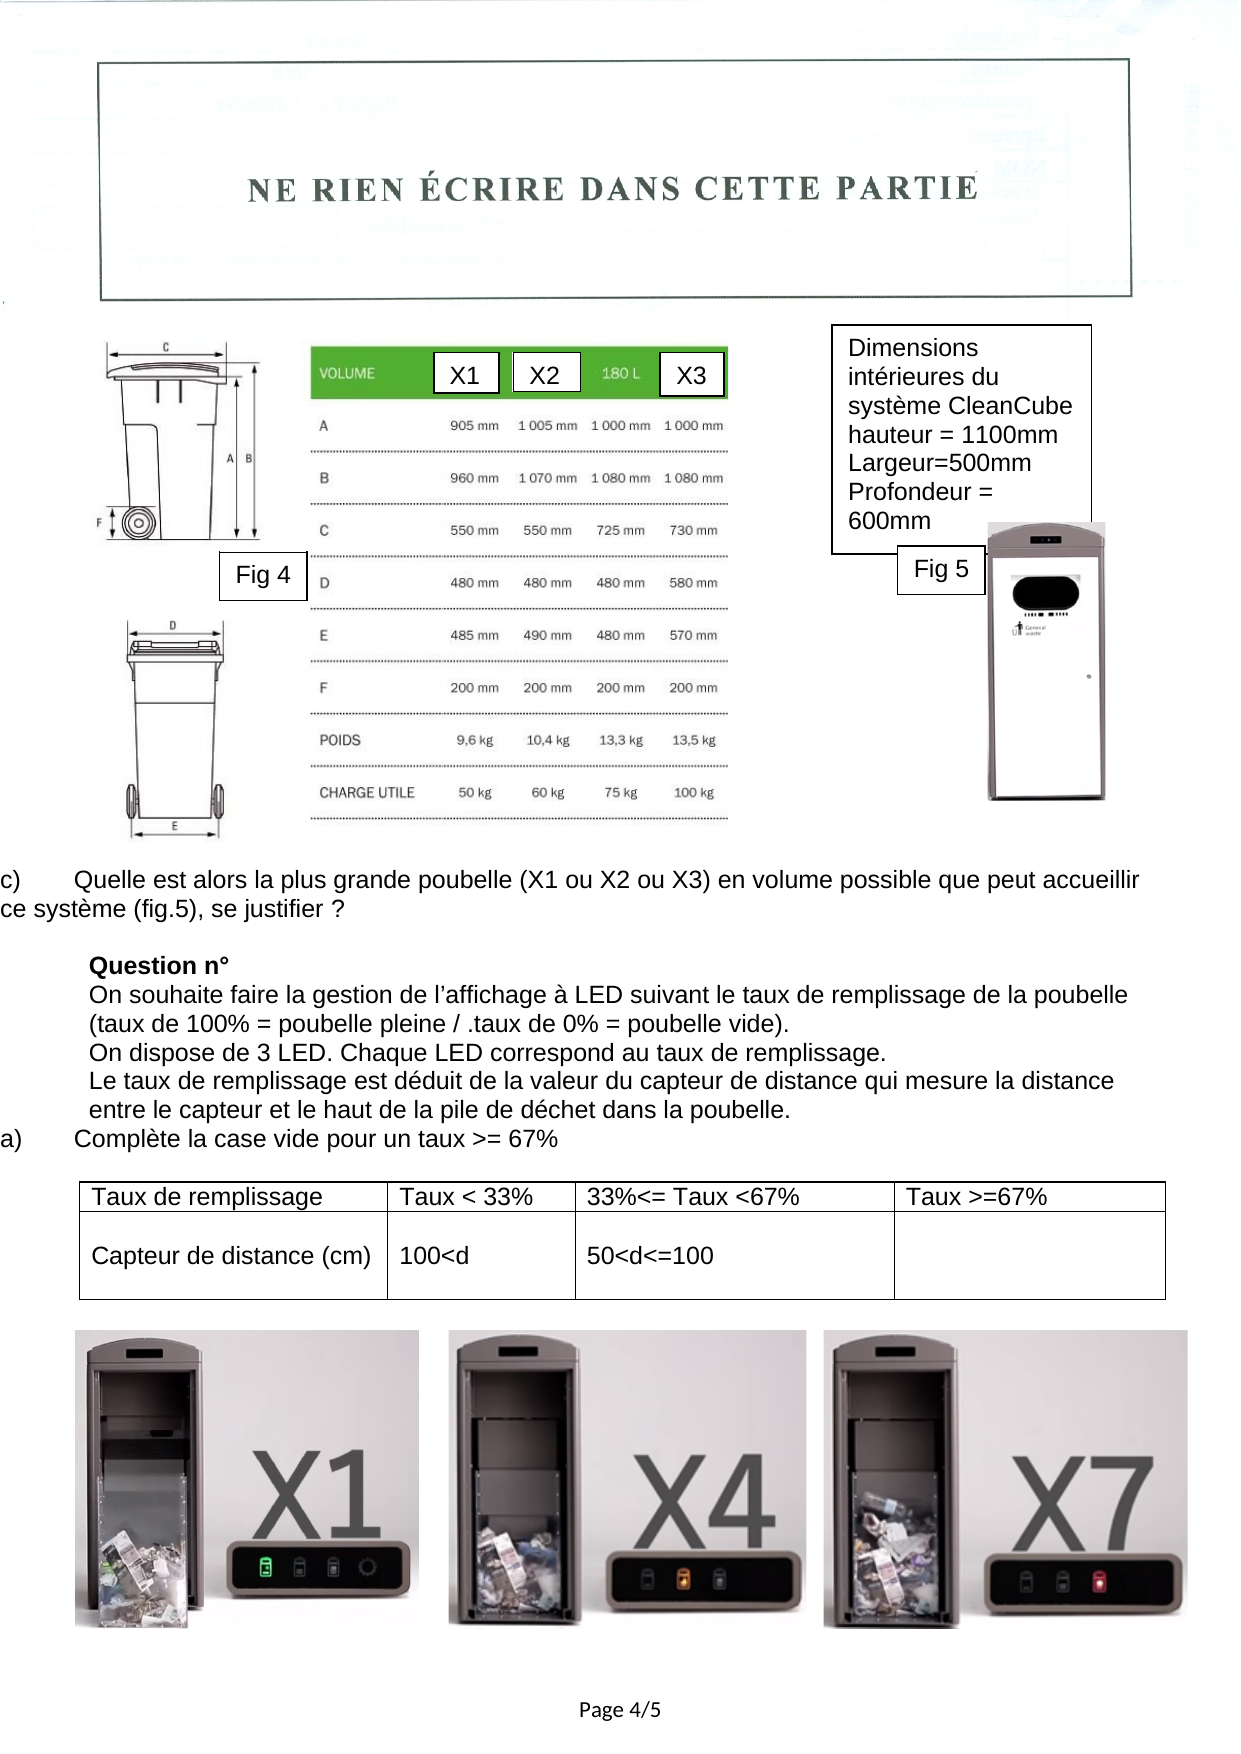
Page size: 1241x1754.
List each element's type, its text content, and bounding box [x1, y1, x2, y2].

text On souhaite faire la gestion de l’affichage à LED suivant le taux de remplissage de la poubelle (taux de 100% = poubelle pleine / .taux de 0% = poubelle vide). [89, 980, 1166, 1038]
text Le taux de remplissage est déduit de la valeur du capteur de distance qui mesure la distance entre le capteur et le haut de la pile de déchet dans la poubelle. [89, 1066, 1166, 1124]
text X3 [676, 361, 708, 388]
text Question n° [89, 951, 1166, 980]
text On dispose de 3 LED. Chaque LED correspond au taux de remplissage. [89, 1038, 1166, 1066]
list Quelle est alors la plus grande poubelle (X1 ou X2 ou X3) en volume possible que peut accueillir ce système (fig.5), se justifier ? [0, 865, 1166, 923]
text Fig 5 [913, 554, 969, 583]
table_header Taux < 33% [388, 1183, 575, 1211]
list Complète la case vide pour un taux >= 67% [0, 1124, 1166, 1153]
table_header Taux >=67% [895, 1183, 1165, 1211]
table_header Taux de remplissage [80, 1183, 387, 1211]
text X2 [529, 361, 565, 383]
text Fig 4 [235, 561, 291, 589]
table_cell 100<d [388, 1212, 575, 1298]
text Largeur=500mm [848, 448, 1076, 477]
text X1 [449, 361, 483, 385]
table_header 33%<= Taux <67% [576, 1183, 894, 1211]
text Profondeur = 600mm [848, 477, 1076, 535]
table_cell [895, 1212, 1165, 1298]
table_cell Capteur de distance (cm) [80, 1212, 387, 1298]
text Dimensions intérieures du système CleanCube hauteur = 1100mm [848, 333, 1076, 448]
table_cell 50<d<=100 [576, 1212, 894, 1298]
